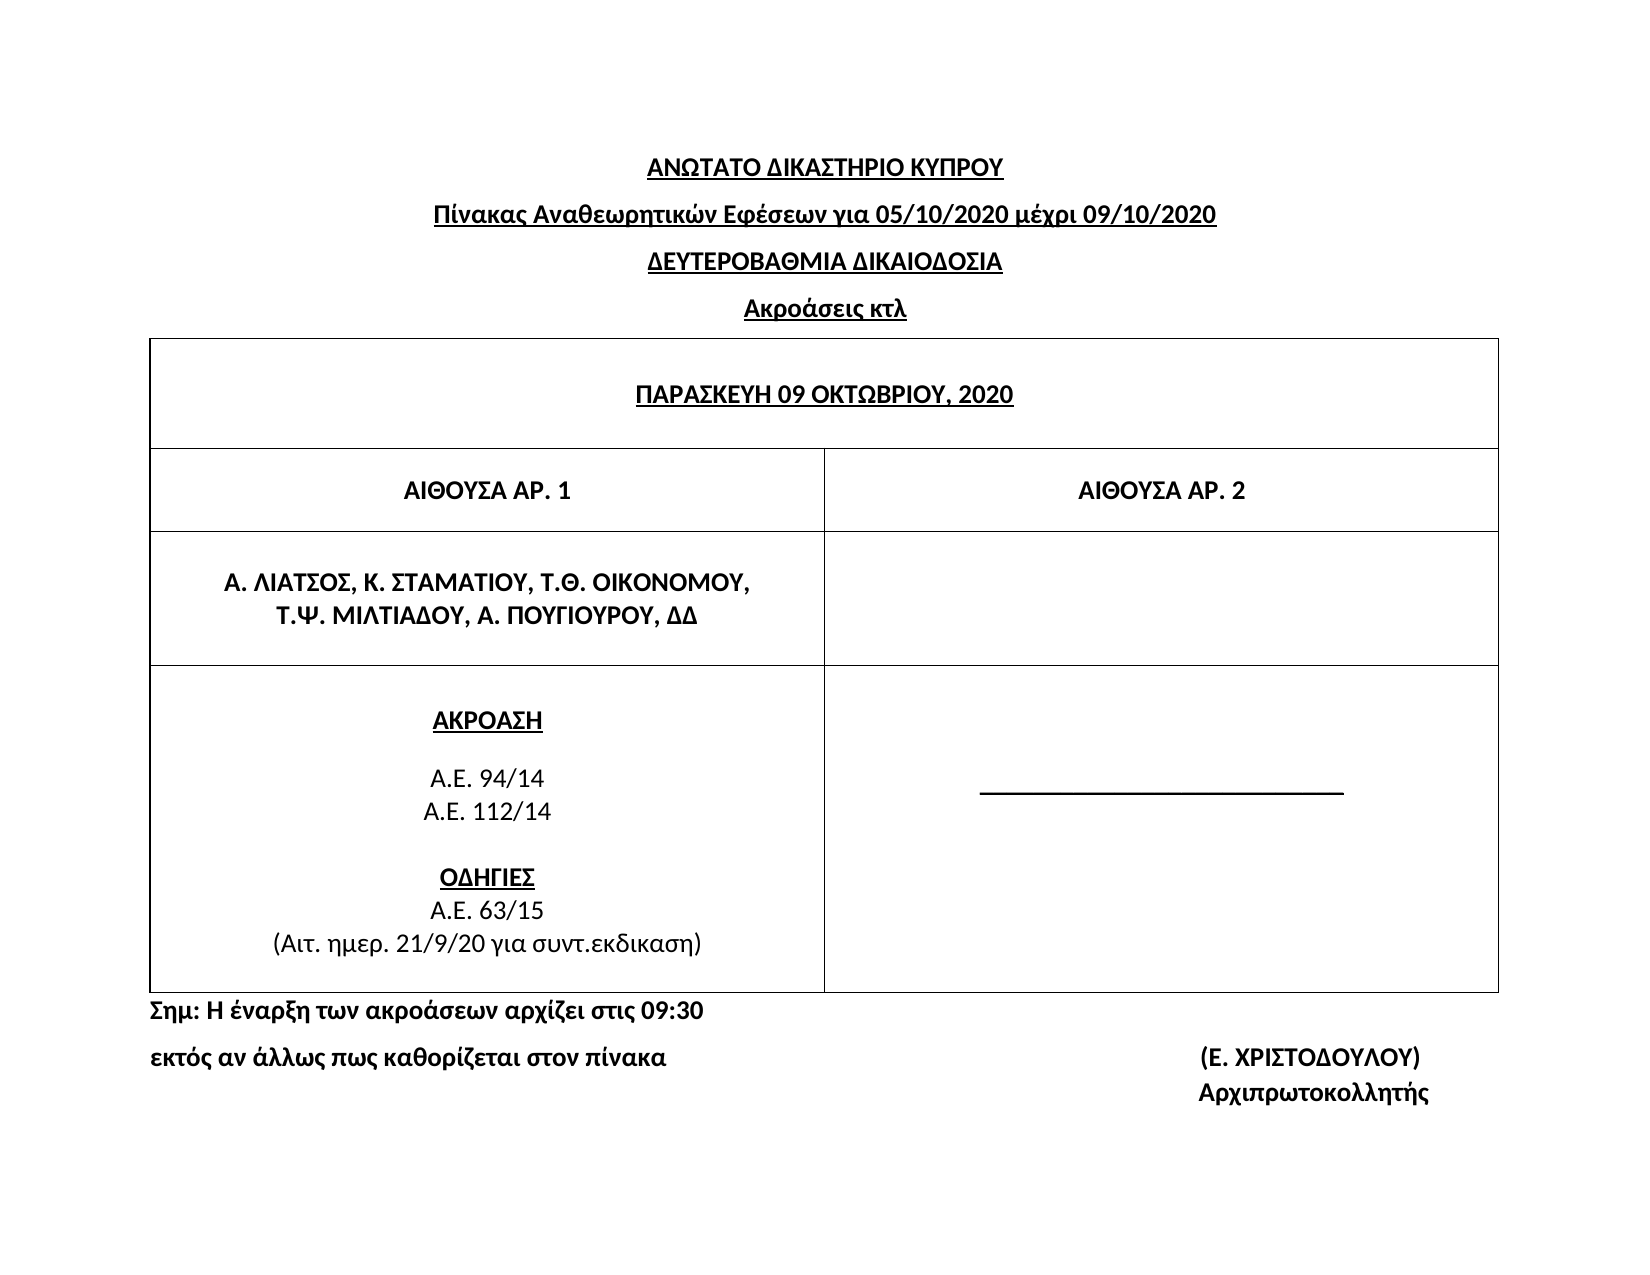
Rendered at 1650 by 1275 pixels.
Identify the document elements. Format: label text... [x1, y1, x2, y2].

text εκτός αν άλλως πως καθορίζεται στον πίνακα (Ε. ΧΡΙΣΤΟΔΟΥΛΟΥ) [150, 1040, 1500, 1073]
text Σημ: H έναρξη των ακροάσεων αρχίζει στις 09:30 [150, 993, 1500, 1026]
table_header ΠΑΡΑΣΚΕΥΗ 09 ΟΚΤΩΒΡΙΟΥ, 2020 [151, 339, 1498, 447]
text Πίνακας Αναθεωρητικών Εφέσεων για 05/10/2020 μέχρι 09/10/2020 [150, 197, 1500, 230]
text Ακροάσεις κτλ [150, 291, 1500, 324]
table_cell ___________________________ [825, 666, 1498, 992]
table_cell Α. ΛΙΑΤΣΟΣ, Κ. ΣΤΑΜΑΤΙΟΥ, Τ.Θ. ΟΙΚΟΝΟΜΟΥ, Τ.Ψ. ΜΙΛΤΙΑΔΟΥ, Α. ΠΟΥΓΙΟΥΡΟΥ, ΔΔ [151, 532, 824, 664]
table_cell ΑΙΘΟΥΣΑ ΑΡ. 2 [825, 449, 1498, 531]
table_cell ΑΚΡΟΑΣΗ Α.Ε. 94/14 Α.Ε. 112/14 ΟΔΗΓΙΕΣ Α.Ε. 63/15 (Αιτ. ημερ. 21/9/20 για συντ.εκδικαση) [151, 666, 824, 992]
table_cell ΑΙΘΟΥΣΑ ΑΡ. 1 [151, 449, 824, 531]
text ΑΝΩΤΑΤΟ ΔΙΚΑΣΤΗΡΙΟ ΚΥΠΡΟΥ [150, 150, 1500, 183]
table_cell [825, 532, 1498, 664]
text ΔΕΥΤΕΡΟΒΑΘΜΙΑ ΔΙΚΑΙΟΔΟΣΙΑ [150, 244, 1500, 277]
text Αρχιπρωτοκολλητής [1050, 1075, 1500, 1108]
